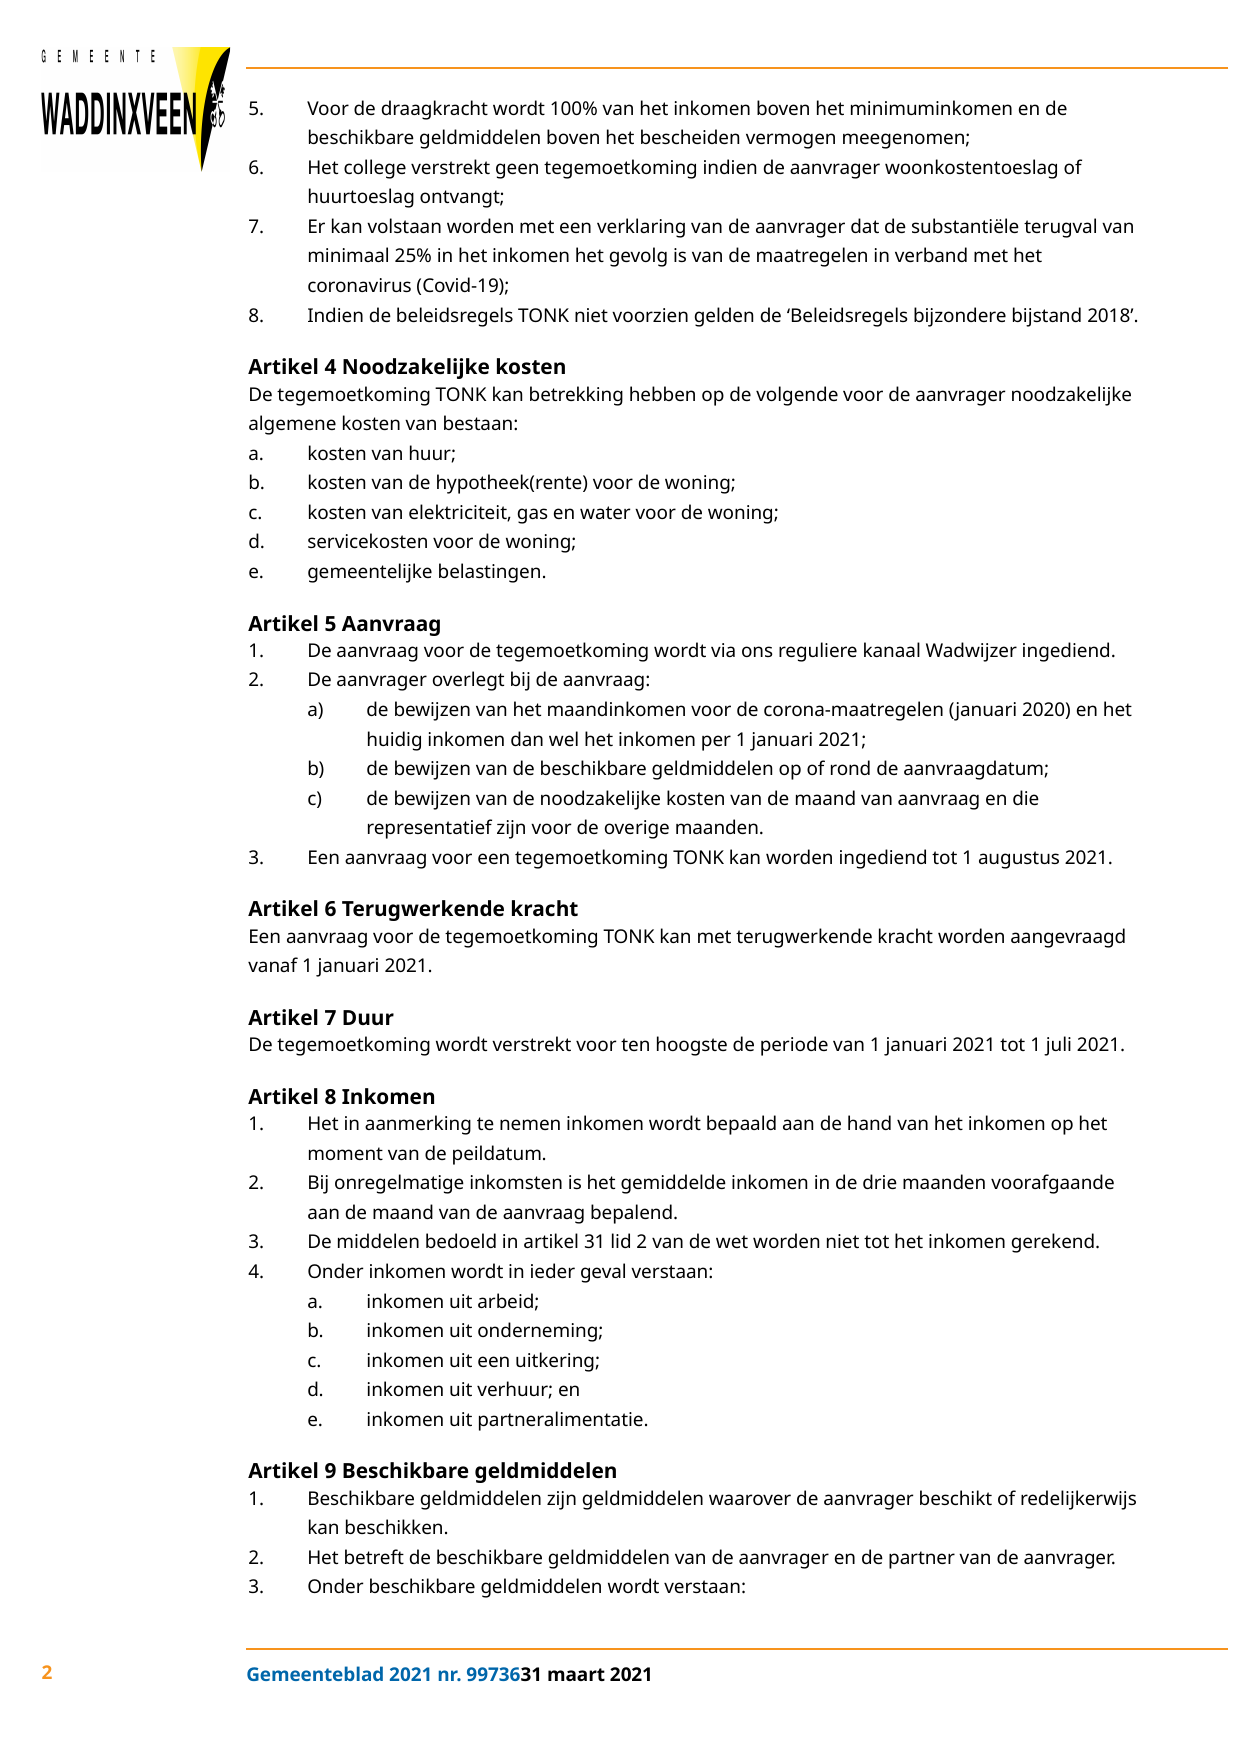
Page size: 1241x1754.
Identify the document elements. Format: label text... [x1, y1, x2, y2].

list Bij onregelmatige inkomsten is het gemiddelde inkomen in de drie maanden voorafgaande aan de maand van de aanvraag bepalend. [248, 1169, 1152, 1225]
list servicekosten voor de woning; [248, 529, 1152, 554]
list inkomen uit onderneming; [307, 1317, 1152, 1343]
list De aanvrager overlegt bij de aanvraag: [248, 667, 1152, 692]
list Voor de draagkracht wordt 100% van het inkomen boven het minimuminkomen en de beschikbare geldmiddelen boven het bescheiden vermogen meegenomen; [248, 95, 1152, 150]
list kosten van huur; [248, 440, 1152, 466]
text Artikel 9 Beschikbare geldmiddelen [248, 1457, 1152, 1485]
text Artikel 7 Duur [248, 1003, 1152, 1031]
text Een aanvraag voor de tegemoetkoming TONK kan met terugwerkende kracht worden aangevraagd vanaf 1 januari 2021. [248, 923, 1152, 978]
list de bewijzen van de noodzakelijke kosten van de maand van aanvraag en die representatief zijn voor de overige maanden. [307, 785, 1152, 840]
list inkomen uit partneralimentatie. [307, 1406, 1152, 1432]
list Het college verstrekt geen tegemoetkoming indien de aanvrager woonkostentoeslag of huurtoeslag ontvangt; [248, 154, 1152, 209]
list Het in aanmerking te nemen inkomen wordt bepaald aan de hand van het inkomen op het moment van de peildatum. [248, 1110, 1152, 1166]
list Beschikbare geldmiddelen zijn geldmiddelen waarover de aanvrager beschikt of redelijkerwijs kan beschikken. [248, 1485, 1152, 1540]
text De tegemoetkoming TONK kan betrekking hebben op de volgende voor de aanvrager noodzakelijke [248, 381, 1152, 406]
list De aanvraag voor de tegemoetkoming wordt via ons reguliere kanaal Wadwijzer ingediend. [248, 637, 1152, 663]
list Er kan volstaan worden met een verklaring van de aanvrager dat de substantiële terugval van minimaal 25% in het inkomen het gevolg is van de maatregelen in verband met het coronavirus (Covid-19); [248, 213, 1152, 298]
text De tegemoetkoming wordt verstrekt voor ten hoogste de periode van 1 januari 2021 tot 1 juli 2021. [248, 1031, 1152, 1057]
list de bewijzen van de beschikbare geldmiddelen op of rond de aanvraagdatum; [307, 755, 1152, 781]
list inkomen uit arbeid; [307, 1288, 1152, 1313]
list inkomen uit een uitkering; [307, 1347, 1152, 1373]
text Artikel 4 Noodzakelijke kosten [248, 352, 1152, 381]
list Onder inkomen wordt in ieder geval verstaan: [248, 1258, 1152, 1284]
picture [41, 47, 231, 172]
list De middelen bedoeld in artikel 31 lid 2 van de wet worden niet tot het inkomen gerekend. [248, 1229, 1152, 1254]
text Artikel 6 Terugwerkende kracht [248, 894, 1152, 923]
list Het betreft de beschikbare geldmiddelen van de aanvrager en de partner van de aanvrager. [248, 1544, 1152, 1570]
list inkomen uit verhuur; en [307, 1377, 1152, 1402]
text algemene kosten van bestaan: [248, 410, 1152, 436]
list Indien de beleidsregels TONK niet voorzien gelden de ‘Beleidsregels bijzondere bijstand 2018’. [248, 302, 1152, 328]
text Artikel 8 Inkomen [248, 1082, 1152, 1110]
list gemeentelijke belastingen. [248, 558, 1152, 584]
list de bewijzen van het maandinkomen voor de corona-maatregelen (januari 2020) en het huidig inkomen dan wel het inkomen per 1 januari 2021; [307, 696, 1152, 752]
list Onder beschikbare geldmiddelen wordt verstaan: [248, 1574, 1152, 1599]
text Artikel 5 Aanvraag [248, 609, 1152, 637]
list Een aanvraag voor een tegemoetkoming TONK kan worden ingediend tot 1 augustus 2021. [248, 844, 1152, 870]
list kosten van elektriciteit, gas en water voor de woning; [248, 499, 1152, 525]
list kosten van de hypotheek(rente) voor de woning; [248, 469, 1152, 495]
